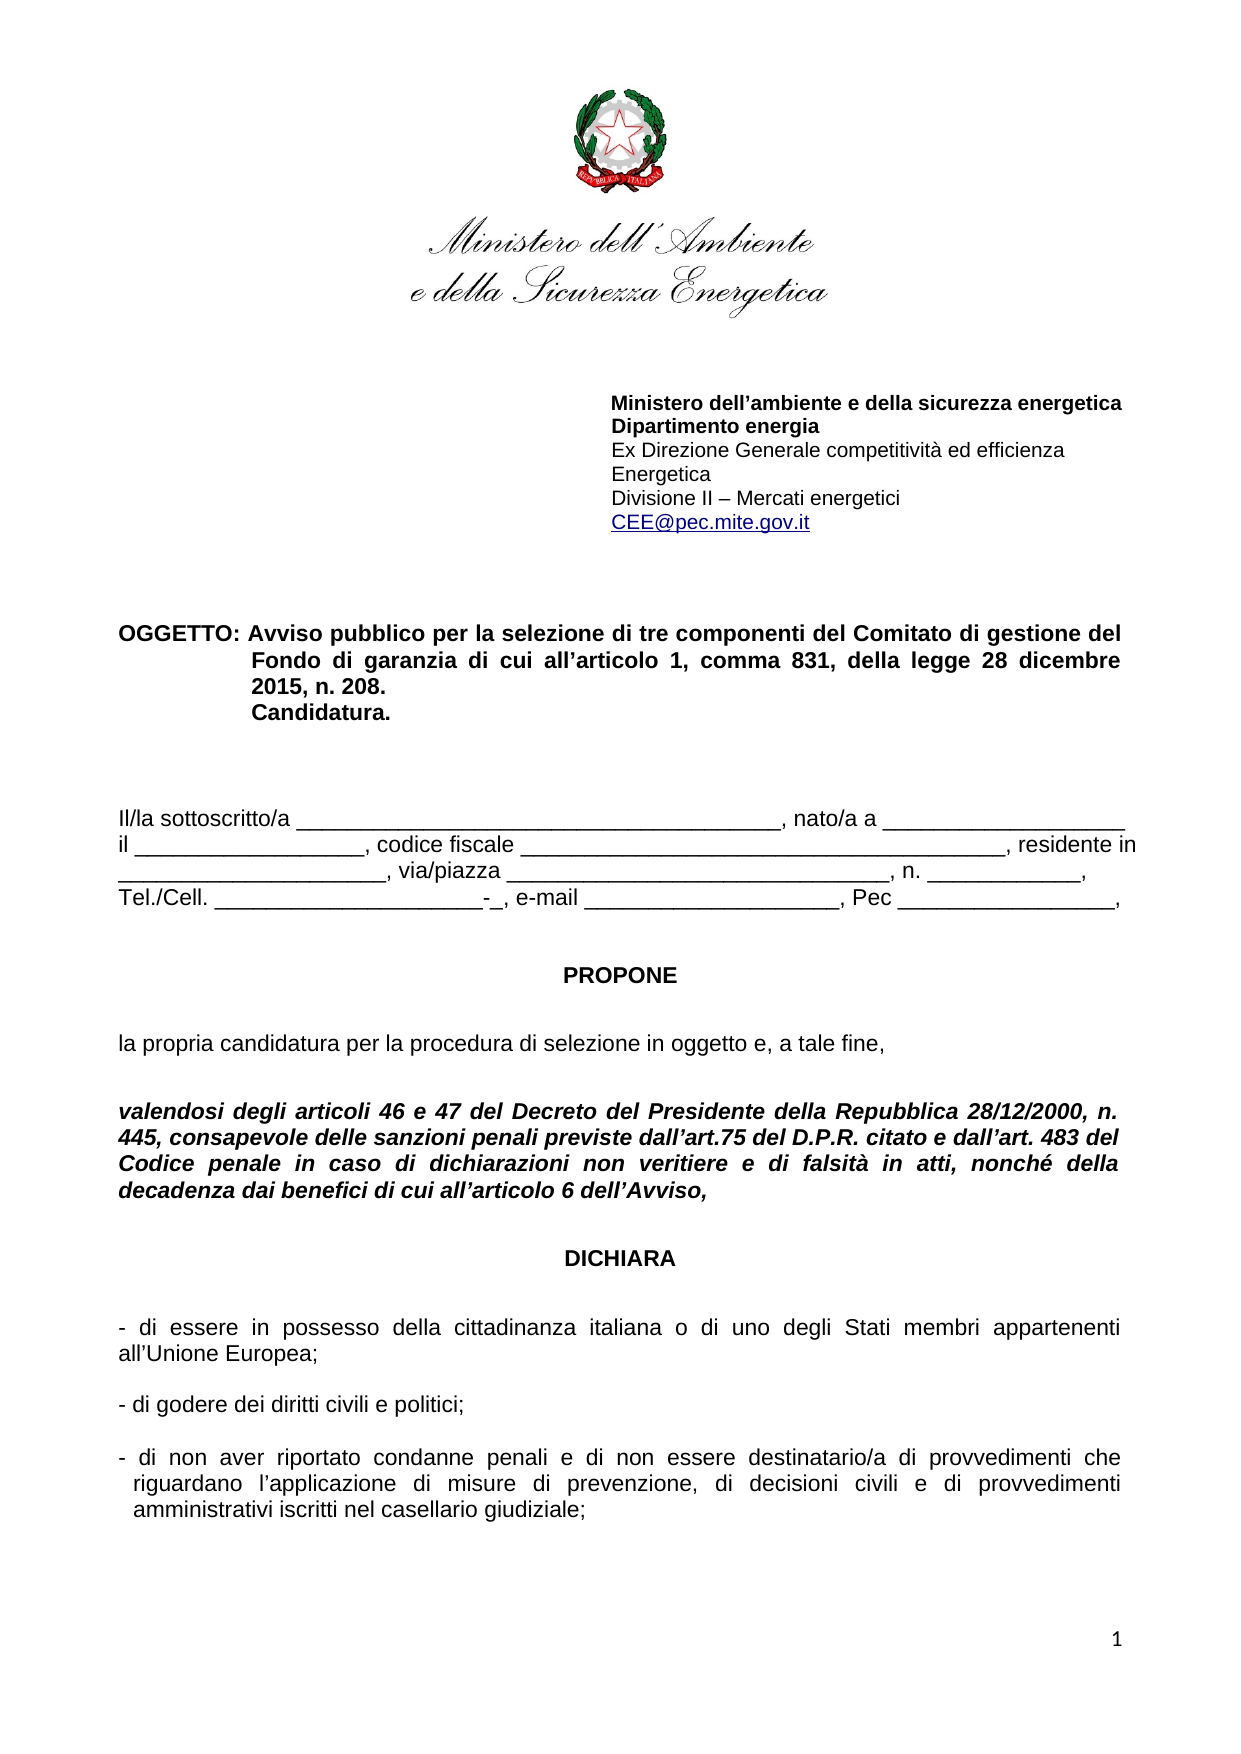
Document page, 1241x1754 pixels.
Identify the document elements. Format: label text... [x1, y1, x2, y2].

text - di essere in possesso della cittadinanza italiana o di uno degli Stati membri appartenenti all’Unione Europea; [118, 1314, 1122, 1367]
text Ex Direzione Generale competitività ed efficienza [605, 438, 1122, 462]
text Energetica [605, 462, 1122, 486]
text Il/la sottoscritto/a ______________________________________, nato/a a ___________________ il __________________, codice fiscale ______________________________________, residente in _____________________, via/piazza ______________________________, n. ____________, Tel./Cell. _____________________-_, e-mail ____________________, Pec _________________, [118, 805, 1137, 910]
text valendosi degli articoli 46 e 47 del Decreto del Presidente della Repubblica 28/12/2000, n. 445, consapevole delle sanzioni penali previste dall’art.75 del D.P.R. citato e dall’art. 483 del Codice penale in caso di dichiarazioni non veritiere e di falsità in atti, nonché della decadenza dai benefici di cui all’articolo 6 dell’Avviso, [118, 1098, 1122, 1203]
text DICHIARA [118, 1245, 1122, 1271]
text PROPONE [118, 962, 1122, 988]
text Candidatura. [118, 699, 1122, 726]
text Dipartimento energia [605, 414, 1122, 438]
text - di godere dei diritti civili e politici; [118, 1391, 1122, 1417]
text OGGETTO: Avviso pubblico per la selezione di tre componenti del Comitato di gestione del Fondo di garanzia di cui all’articolo 1, comma 831, della legge 28 dicembre 2015, n. 208. [118, 620, 1122, 699]
text CEE@pec.mite.gov.it [605, 510, 1122, 534]
text - di non aver riportato condanne penali e di non essere destinatario/a di provvedimenti che riguardano l’applicazione di misure di prevenzione, di decisioni civili e di provvedimenti amministrativi iscritti nel casellario giudiziale; [118, 1443, 1122, 1522]
text la propria candidatura per la procedura di selezione in oggetto e, a tale fine, [118, 1029, 1122, 1056]
text Ministero dell’ambiente e della sicurezza energetica [118, 390, 1122, 414]
text Divisione II – Mercati energetici [605, 486, 1122, 510]
